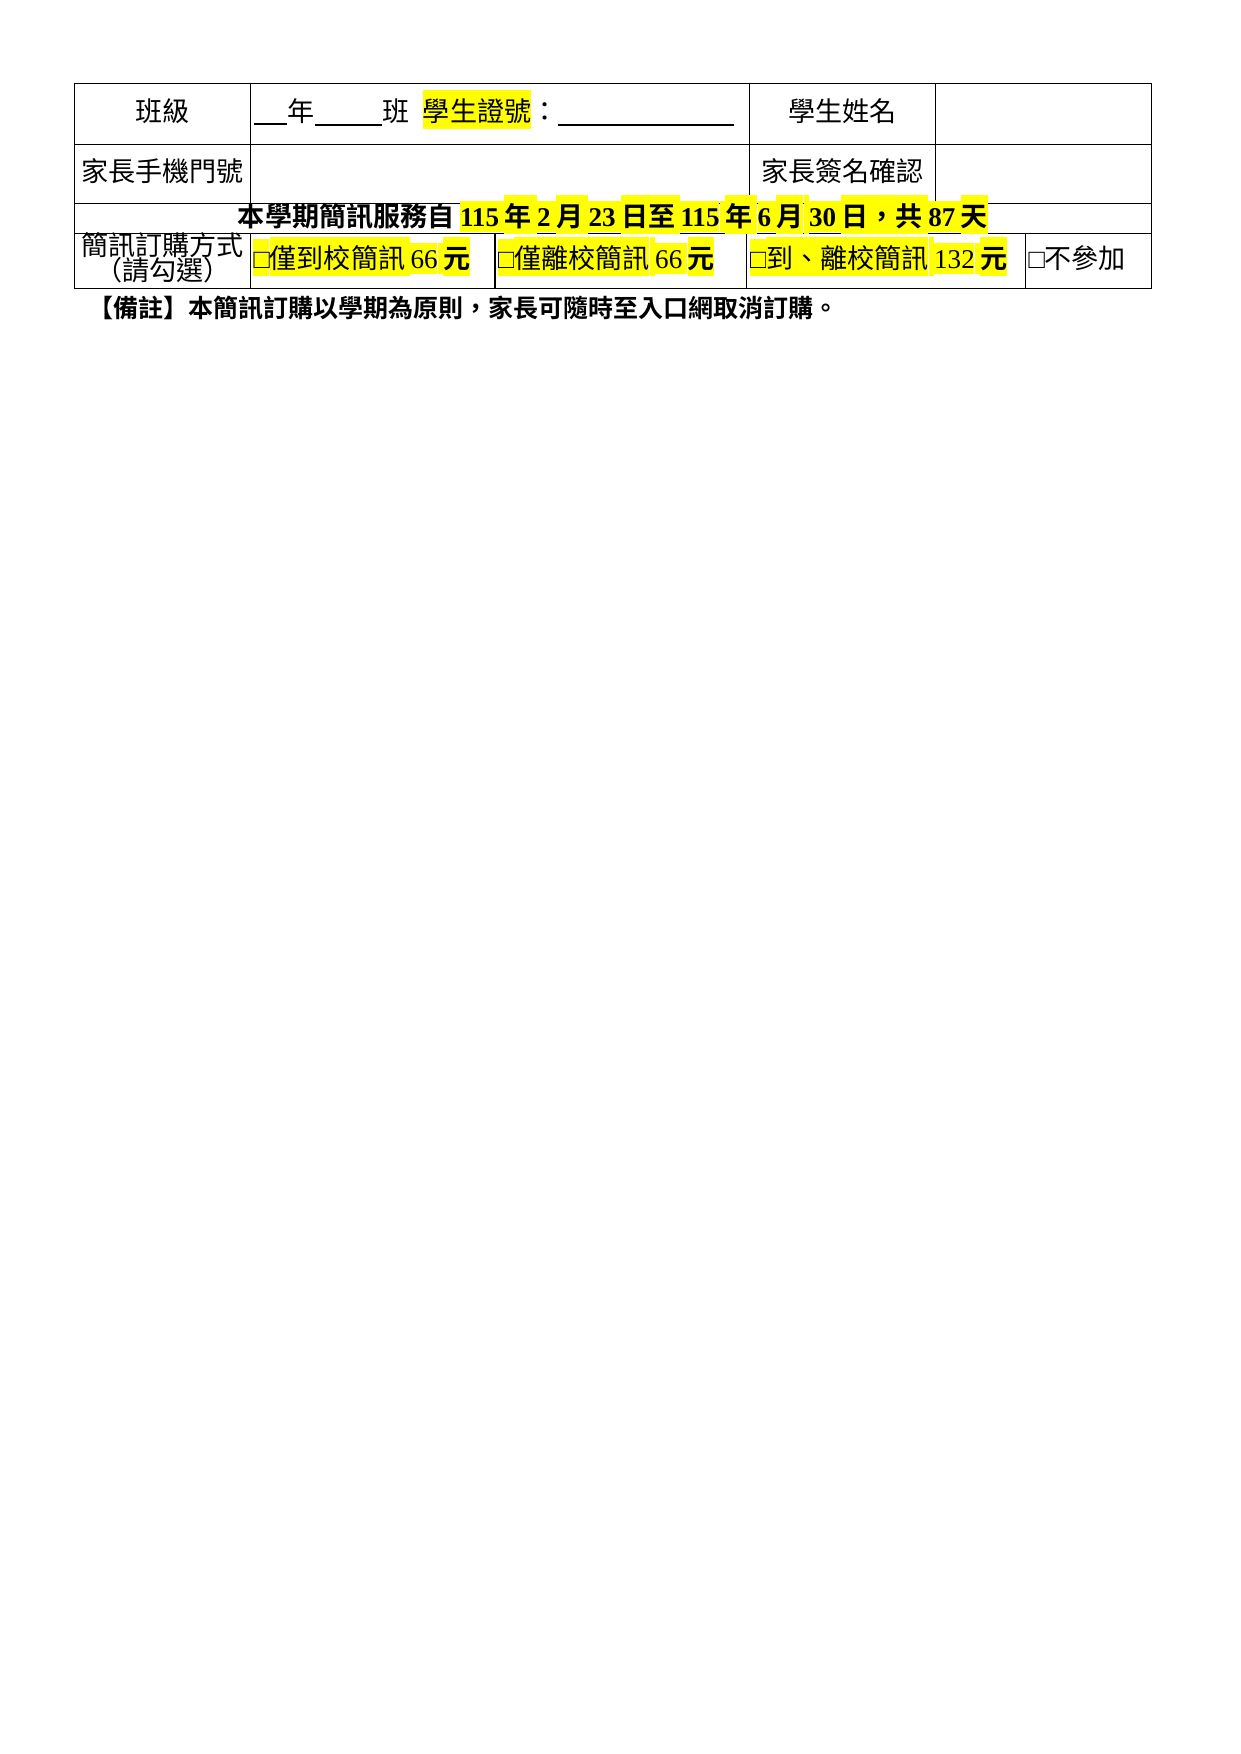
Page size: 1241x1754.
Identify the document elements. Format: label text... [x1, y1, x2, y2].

table_cell 家長簽名確認 [750, 145, 935, 203]
table_cell 本學期簡訊服務自115年2月23日至115年6月30日，共87天 [75, 204, 1151, 233]
table_header 年 班 學生證號： [251, 84, 749, 144]
table_header [936, 84, 1151, 144]
text 【備註】本簡訊訂購以學期為原則，家長可隨時至入口網取消訂購。 [89, 289, 1152, 325]
table_cell 家長手機門號 [75, 145, 250, 203]
table_cell [936, 145, 1151, 203]
table_header 班級 [75, 84, 250, 144]
table_cell □僅到校簡訊66元 [251, 234, 494, 288]
table_header 學生姓名 [750, 84, 935, 144]
table_cell 簡訊訂購方式 （請勾選） [75, 234, 250, 288]
table_cell □僅離校簡訊66元 [496, 234, 746, 288]
table_cell □到、離校簡訊132元 [747, 234, 1025, 288]
table_cell □不參加 [1026, 234, 1151, 288]
table_cell [251, 145, 749, 203]
